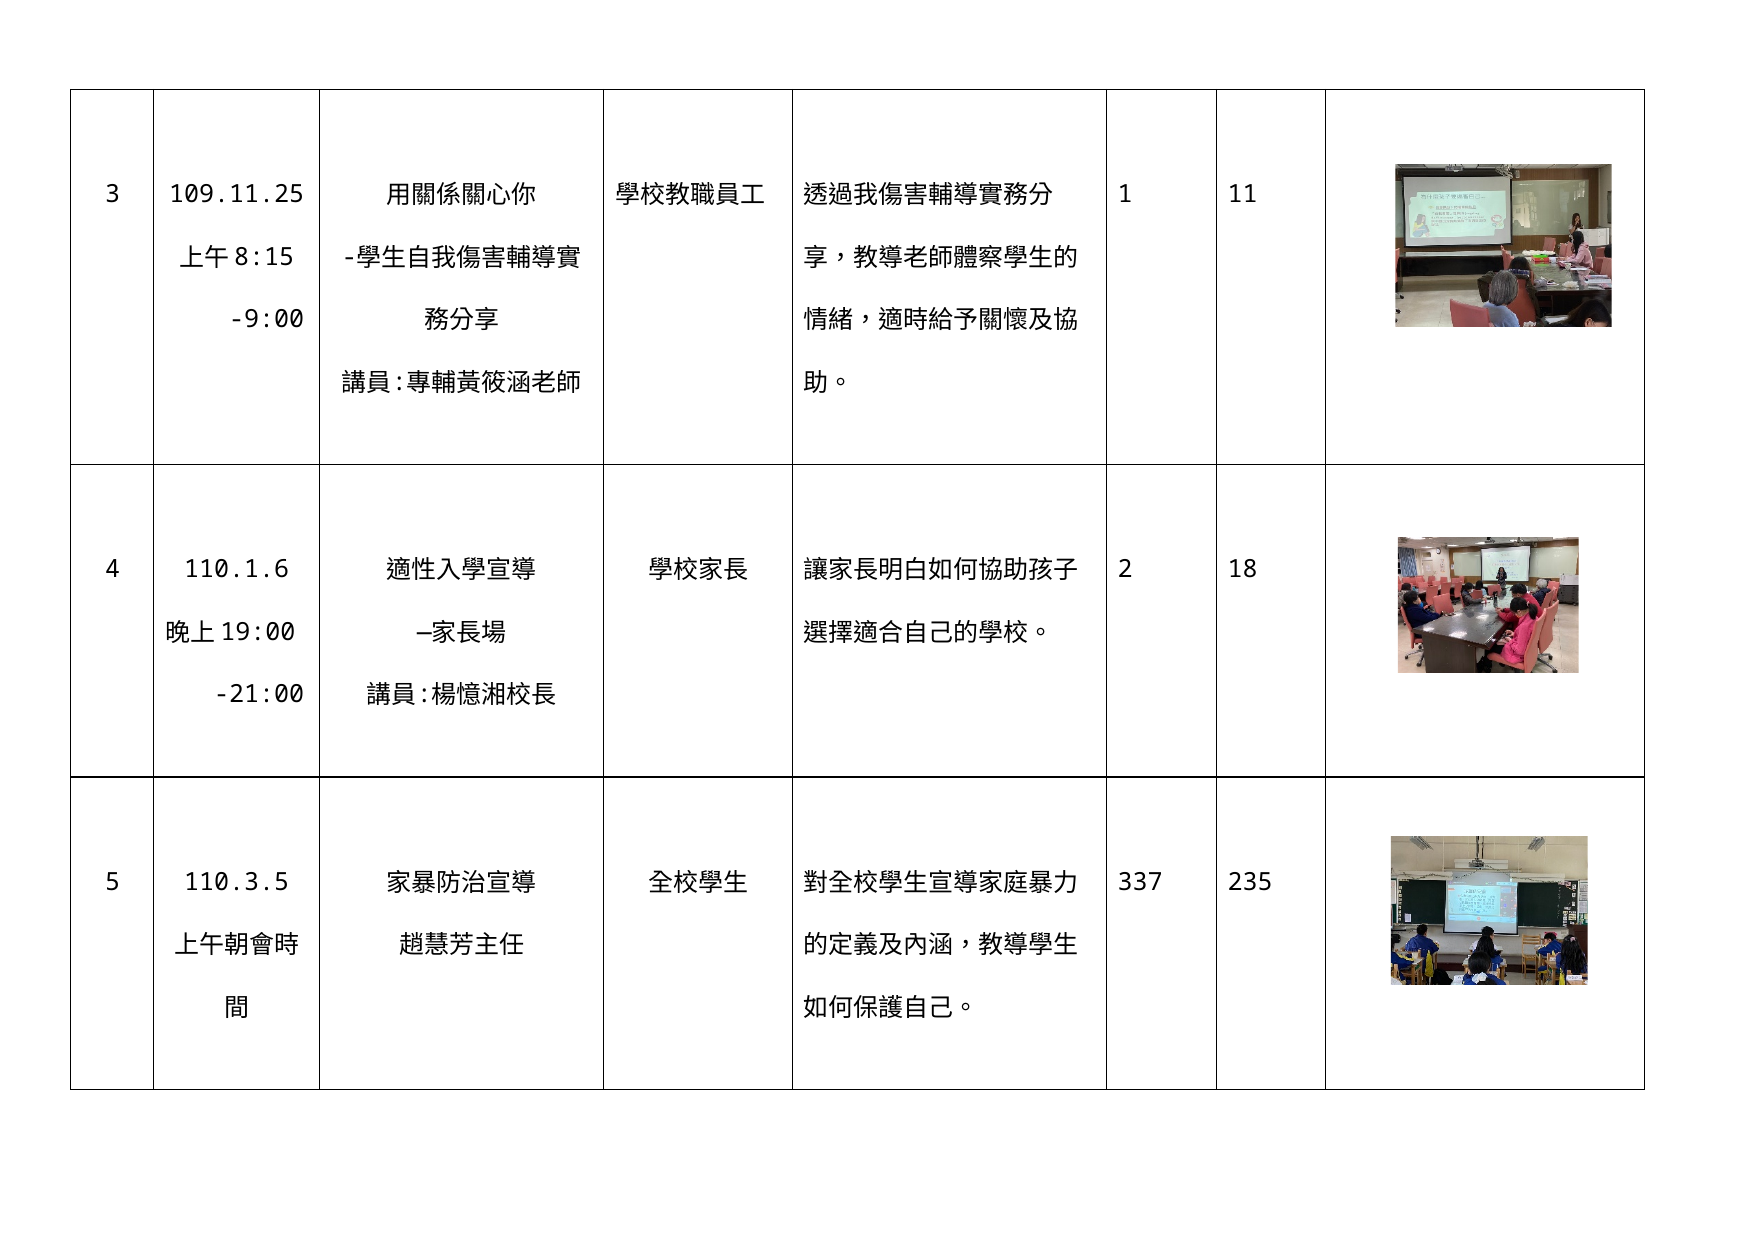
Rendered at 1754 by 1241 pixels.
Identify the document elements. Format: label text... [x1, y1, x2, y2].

table_cell 235 [1217, 778, 1325, 1089]
table_cell 適性入學宣導 —家長場 講員:楊憶湘校長 [320, 465, 603, 776]
table_cell 110.3.5 上午朝會時間 [154, 778, 319, 1089]
table_cell 學校家長 [604, 465, 792, 776]
table_cell 109.11.25 上午8:15 -9:00 [154, 90, 319, 464]
table_cell 18 [1217, 465, 1325, 776]
table_cell 家暴防治宣導 趙慧芳主任 [320, 778, 603, 1089]
table_cell [1326, 465, 1644, 776]
table_cell 用關係關心你 -學生自我傷害輔導實務分享 講員:專輔黃筱涵老師 [320, 90, 603, 464]
table_cell 2 [1107, 465, 1216, 776]
table_cell 全校學生 [604, 778, 792, 1089]
table_cell 337 [1107, 778, 1216, 1089]
table_cell 5 [71, 778, 153, 1089]
table_cell 學校教職員工 [604, 90, 792, 464]
table_cell [1326, 90, 1644, 464]
table_cell 4 [71, 465, 153, 776]
table_cell 110.1.6 晚上19:00 -21:00 [154, 465, 319, 776]
table_cell [1326, 778, 1644, 1089]
table_cell 讓家長明白如何協助孩子選擇適合自己的學校。 [793, 465, 1106, 776]
table_cell 11 [1217, 90, 1325, 464]
table_cell 對全校學生宣導家庭暴力的定義及內涵，教導學生如何保護自己。 [793, 778, 1106, 1089]
table_cell 透過我傷害輔導實務分享，教導老師體察學生的情緒，適時給予關懷及協助。 [793, 90, 1106, 464]
table_cell 3 [71, 90, 153, 464]
table_cell 1 [1107, 90, 1216, 464]
